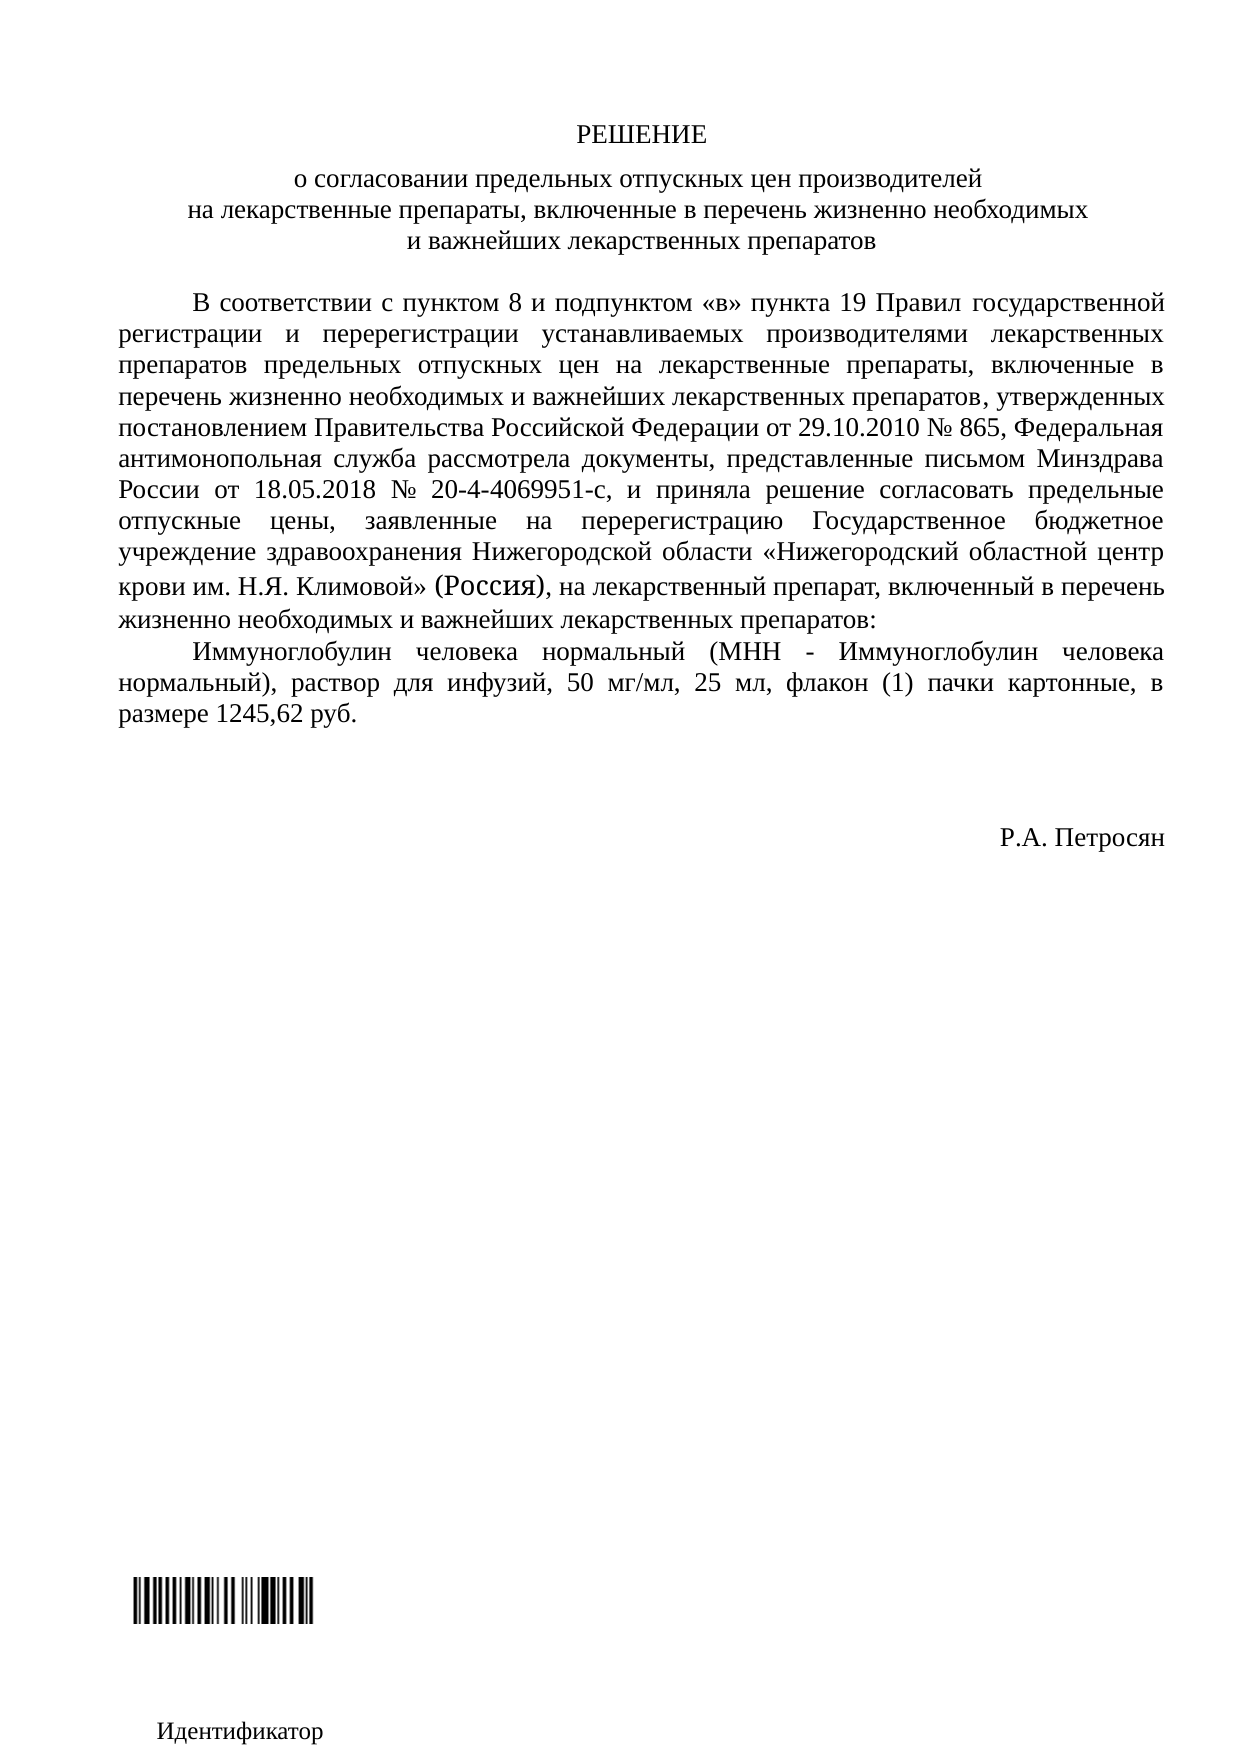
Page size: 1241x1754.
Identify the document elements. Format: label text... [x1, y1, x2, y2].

text РЕШЕНИЕ [118, 118, 1165, 149]
text о согласовании предельных отпускных цен производителей [118, 162, 1165, 193]
picture [118, 1577, 331, 1624]
text и важнейших лекарственных препаратов [118, 224, 1165, 255]
text Р.А. Петросян [118, 822, 1165, 853]
text Иммуноглобулин человека нормальный (МНН - Иммуноглобулин человека нормальный), раствор для инфузий, 50 мг/мл, 25 мл, флакон (1) пачки картонные, в размере 1245,62 руб. [118, 635, 1165, 728]
text на лекарственные препараты, включенные в перечень жизненно необходимых [118, 193, 1165, 224]
text В соответствии с пунктом 8 и подпунктом «в» пункта 19 Правил государственной регистрации и перерегистрации устанавливаемых производителями лекарственных препаратов предельных отпускных цен на лекарственные препараты, включенные в перечень жизненно необходимых и важнейших лекарственных препаратов, утвержденных постановлением Правительства Российской Федерации от 29.10.2010 № 865, Федеральная антимонопольная служба рассмотрела документы, представленные письмом Минздрава России от 18.05.2018 № 20-4-4069951-с, и приняла решение согласовать предельные отпускные цены, заявленные на перерегистрацию Государственное бюджетное учреждение здравоохранения Нижегородской области «Нижегородский областной центр крови им. Н.Я. Климовой» (Россия), на лекарственный препарат, включенный в перечень жизненно необходимых и важнейших лекарственных препаратов: [118, 286, 1165, 635]
